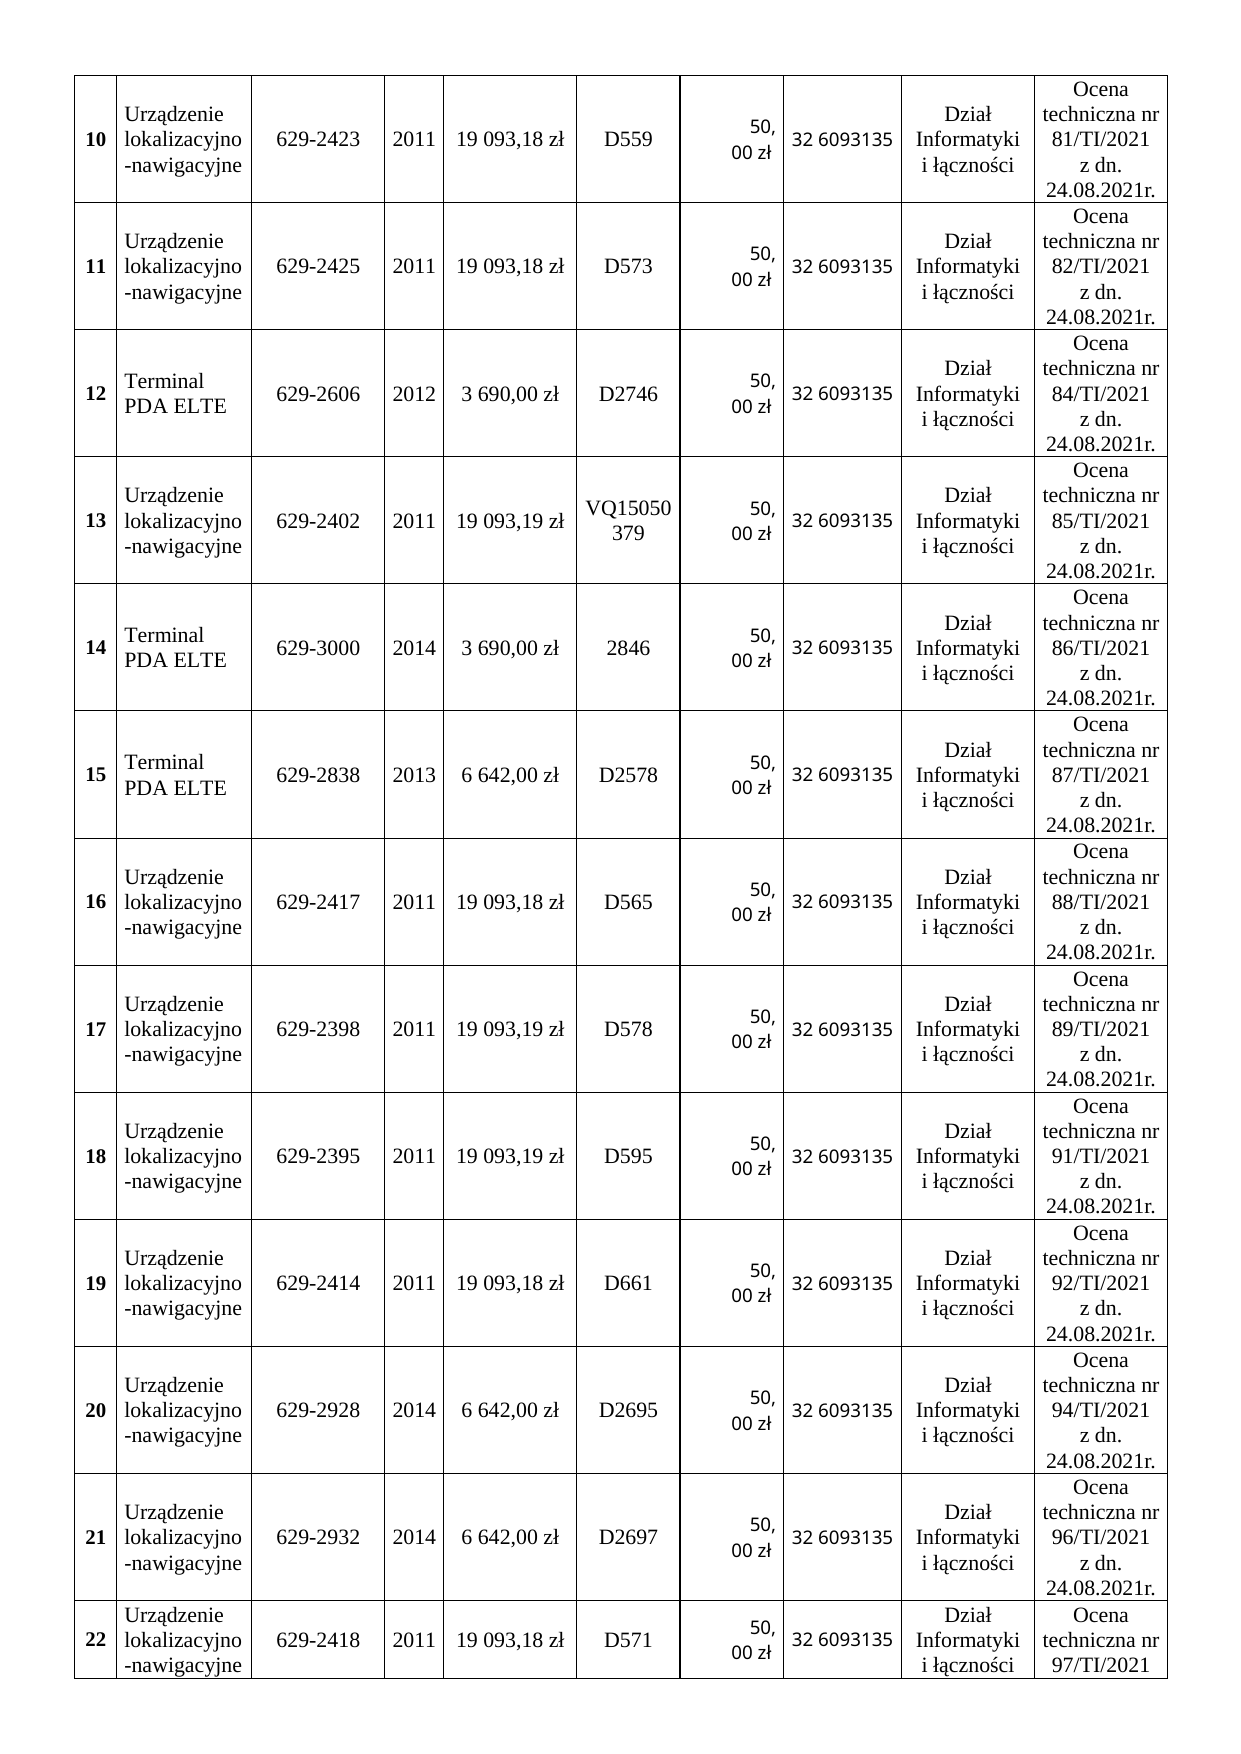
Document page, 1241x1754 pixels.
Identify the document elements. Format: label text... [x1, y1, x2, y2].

table_cell Dział Informatyki i łączności [902, 457, 1034, 583]
table_cell 50,00 zł [681, 839, 783, 964]
table_cell 2012 [385, 330, 443, 456]
table_cell 6 642,00 zł [444, 711, 576, 837]
table_cell 50,00 zł [681, 1093, 783, 1219]
table_cell D2695 [577, 1347, 679, 1473]
table_cell D2578 [577, 711, 679, 837]
table_cell 16 [75, 839, 116, 964]
table_cell 18 [75, 1093, 116, 1219]
table_cell 629-2418 [252, 1601, 384, 1678]
table_cell 50,00 zł [681, 1347, 783, 1473]
table_cell 2011 [385, 76, 443, 202]
table_cell 50,00 zł [681, 966, 783, 1092]
table_cell Terminal PDA ELTE [117, 330, 251, 456]
table_cell 12 [75, 330, 116, 456]
table_cell Ocena techniczna nr 97/TI/2021 [1035, 1601, 1167, 1678]
table_cell 2011 [385, 1093, 443, 1219]
table_cell D559 [577, 76, 679, 202]
table_cell 50,00 zł [681, 1601, 783, 1678]
table_cell 11 [75, 203, 116, 329]
table_cell 2011 [385, 839, 443, 964]
table_cell 21 [75, 1474, 116, 1600]
table_cell 50,00 zł [681, 584, 783, 710]
table_cell Urządzenie lokalizacyjno-nawigacyjne [117, 1220, 251, 1346]
table_cell Urządzenie lokalizacyjno-nawigacyjne [117, 76, 251, 202]
table_cell 2846 [577, 584, 679, 710]
table_cell 10 [75, 76, 116, 202]
table_cell 629-3000 [252, 584, 384, 710]
table_cell 629-2838 [252, 711, 384, 837]
table_cell 2013 [385, 711, 443, 837]
table_cell 629-2606 [252, 330, 384, 456]
table_cell Dział Informatyki i łączności [902, 76, 1034, 202]
table_cell Dział Informatyki i łączności [902, 966, 1034, 1092]
table_cell 19 093,18 zł [444, 839, 576, 964]
table_cell Terminal PDA ELTE [117, 584, 251, 710]
table_cell 629-2402 [252, 457, 384, 583]
table_cell 629-2423 [252, 76, 384, 202]
table_cell D578 [577, 966, 679, 1092]
table_cell 14 [75, 584, 116, 710]
table_cell Ocena techniczna nr 91/TI/2021 z dn. 24.08.2021r. [1035, 1093, 1167, 1219]
table_cell Ocena techniczna nr 84/TI/2021 z dn. 24.08.2021r. [1035, 330, 1167, 456]
table_cell 13 [75, 457, 116, 583]
table_cell Dział Informatyki i łączności [902, 1093, 1034, 1219]
table_cell 19 093,18 zł [444, 76, 576, 202]
table_cell D661 [577, 1220, 679, 1346]
table_cell 2011 [385, 1601, 443, 1678]
table_cell D2746 [577, 330, 679, 456]
table_cell Urządzenie lokalizacyjno-nawigacyjne [117, 1601, 251, 1678]
table_cell 629-2932 [252, 1474, 384, 1600]
table_cell Ocena techniczna nr 92/TI/2021 z dn. 24.08.2021r. [1035, 1220, 1167, 1346]
table_cell 17 [75, 966, 116, 1092]
table_cell Ocena techniczna nr 88/TI/2021 z dn. 24.08.2021r. [1035, 839, 1167, 964]
table_cell Dział Informatyki i łączności [902, 1220, 1034, 1346]
table_cell 629-2398 [252, 966, 384, 1092]
table_cell 32 6093135 [784, 457, 901, 583]
table_cell Dział Informatyki i łączności [902, 839, 1034, 964]
table_cell Ocena techniczna nr 94/TI/2021 z dn. 24.08.2021r. [1035, 1347, 1167, 1473]
table_cell 2011 [385, 1220, 443, 1346]
table_cell 629-2414 [252, 1220, 384, 1346]
table_cell 50,00 zł [681, 457, 783, 583]
table_cell Ocena techniczna nr 89/TI/2021 z dn. 24.08.2021r. [1035, 966, 1167, 1092]
table_cell 629-2928 [252, 1347, 384, 1473]
table_cell 50,00 zł [681, 330, 783, 456]
table_cell Urządzenie lokalizacyjno-nawigacyjne [117, 839, 251, 964]
table_cell 32 6093135 [784, 203, 901, 329]
table_cell Dział Informatyki i łączności [902, 711, 1034, 837]
table_cell Urządzenie lokalizacyjno-nawigacyjne [117, 966, 251, 1092]
table_cell 19 093,19 zł [444, 1093, 576, 1219]
table_cell 32 6093135 [784, 76, 901, 202]
table_cell Ocena techniczna nr 81/TI/2021 z dn. 24.08.2021r. [1035, 76, 1167, 202]
table_cell 19 093,18 zł [444, 1601, 576, 1678]
table_cell 6 642,00 zł [444, 1474, 576, 1600]
table_cell Ocena techniczna nr 85/TI/2021 z dn. 24.08.2021r. [1035, 457, 1167, 583]
table_cell 50,00 zł [681, 76, 783, 202]
table_cell 32 6093135 [784, 1347, 901, 1473]
table_cell Dział Informatyki i łączności [902, 1347, 1034, 1473]
table_cell 32 6093135 [784, 1220, 901, 1346]
table_cell 2011 [385, 203, 443, 329]
table_cell 2014 [385, 584, 443, 710]
table_cell 20 [75, 1347, 116, 1473]
table_cell 50,00 zł [681, 711, 783, 837]
table_cell Dział Informatyki i łączności [902, 330, 1034, 456]
table_cell 2014 [385, 1474, 443, 1600]
table_cell 629-2425 [252, 203, 384, 329]
table_cell 32 6093135 [784, 1601, 901, 1678]
table_cell Terminal PDA ELTE [117, 711, 251, 837]
table_cell Dział Informatyki i łączności [902, 1601, 1034, 1678]
table_cell 2011 [385, 457, 443, 583]
table_cell 6 642,00 zł [444, 1347, 576, 1473]
table_cell Urządzenie lokalizacyjno-nawigacyjne [117, 203, 251, 329]
table_cell D573 [577, 203, 679, 329]
table_cell Dział Informatyki i łączności [902, 203, 1034, 329]
table_cell 2011 [385, 966, 443, 1092]
table_cell VQ15050379 [577, 457, 679, 583]
table_cell Ocena techniczna nr 82/TI/2021 z dn. 24.08.2021r. [1035, 203, 1167, 329]
table_cell Dział Informatyki i łączności [902, 1474, 1034, 1600]
table_cell 32 6093135 [784, 966, 901, 1092]
table_cell Ocena techniczna nr 86/TI/2021 z dn. 24.08.2021r. [1035, 584, 1167, 710]
table_cell Ocena techniczna nr 87/TI/2021 z dn. 24.08.2021r. [1035, 711, 1167, 837]
table_cell D2697 [577, 1474, 679, 1600]
table_cell 32 6093135 [784, 1093, 901, 1219]
table_cell 50,00 zł [681, 1474, 783, 1600]
table_cell Urządzenie lokalizacyjno-nawigacyjne [117, 457, 251, 583]
table_cell 3 690,00 zł [444, 584, 576, 710]
table_cell 19 [75, 1220, 116, 1346]
table_cell 15 [75, 711, 116, 837]
table_cell 50,00 zł [681, 203, 783, 329]
table_cell Urządzenie lokalizacyjno-nawigacyjne [117, 1347, 251, 1473]
table_cell Urządzenie lokalizacyjno-nawigacyjne [117, 1474, 251, 1600]
table_cell D565 [577, 839, 679, 964]
table_cell D595 [577, 1093, 679, 1219]
table_cell 32 6093135 [784, 711, 901, 837]
table_cell 3 690,00 zł [444, 330, 576, 456]
table_cell 32 6093135 [784, 584, 901, 710]
table_cell 19 093,18 zł [444, 203, 576, 329]
table_cell 629-2395 [252, 1093, 384, 1219]
table_cell 629-2417 [252, 839, 384, 964]
table_cell D571 [577, 1601, 679, 1678]
table_cell 32 6093135 [784, 330, 901, 456]
table_cell 2014 [385, 1347, 443, 1473]
table_cell Urządzenie lokalizacyjno-nawigacyjne [117, 1093, 251, 1219]
table_cell Ocena techniczna nr 96/TI/2021 z dn. 24.08.2021r. [1035, 1474, 1167, 1600]
table_cell 50,00 zł [681, 1220, 783, 1346]
table_cell Dział Informatyki i łączności [902, 584, 1034, 710]
table_cell 22 [75, 1601, 116, 1678]
table_cell 32 6093135 [784, 839, 901, 964]
table_cell 19 093,19 zł [444, 966, 576, 1092]
table_cell 32 6093135 [784, 1474, 901, 1600]
table_cell 19 093,19 zł [444, 457, 576, 583]
table_cell 19 093,18 zł [444, 1220, 576, 1346]
